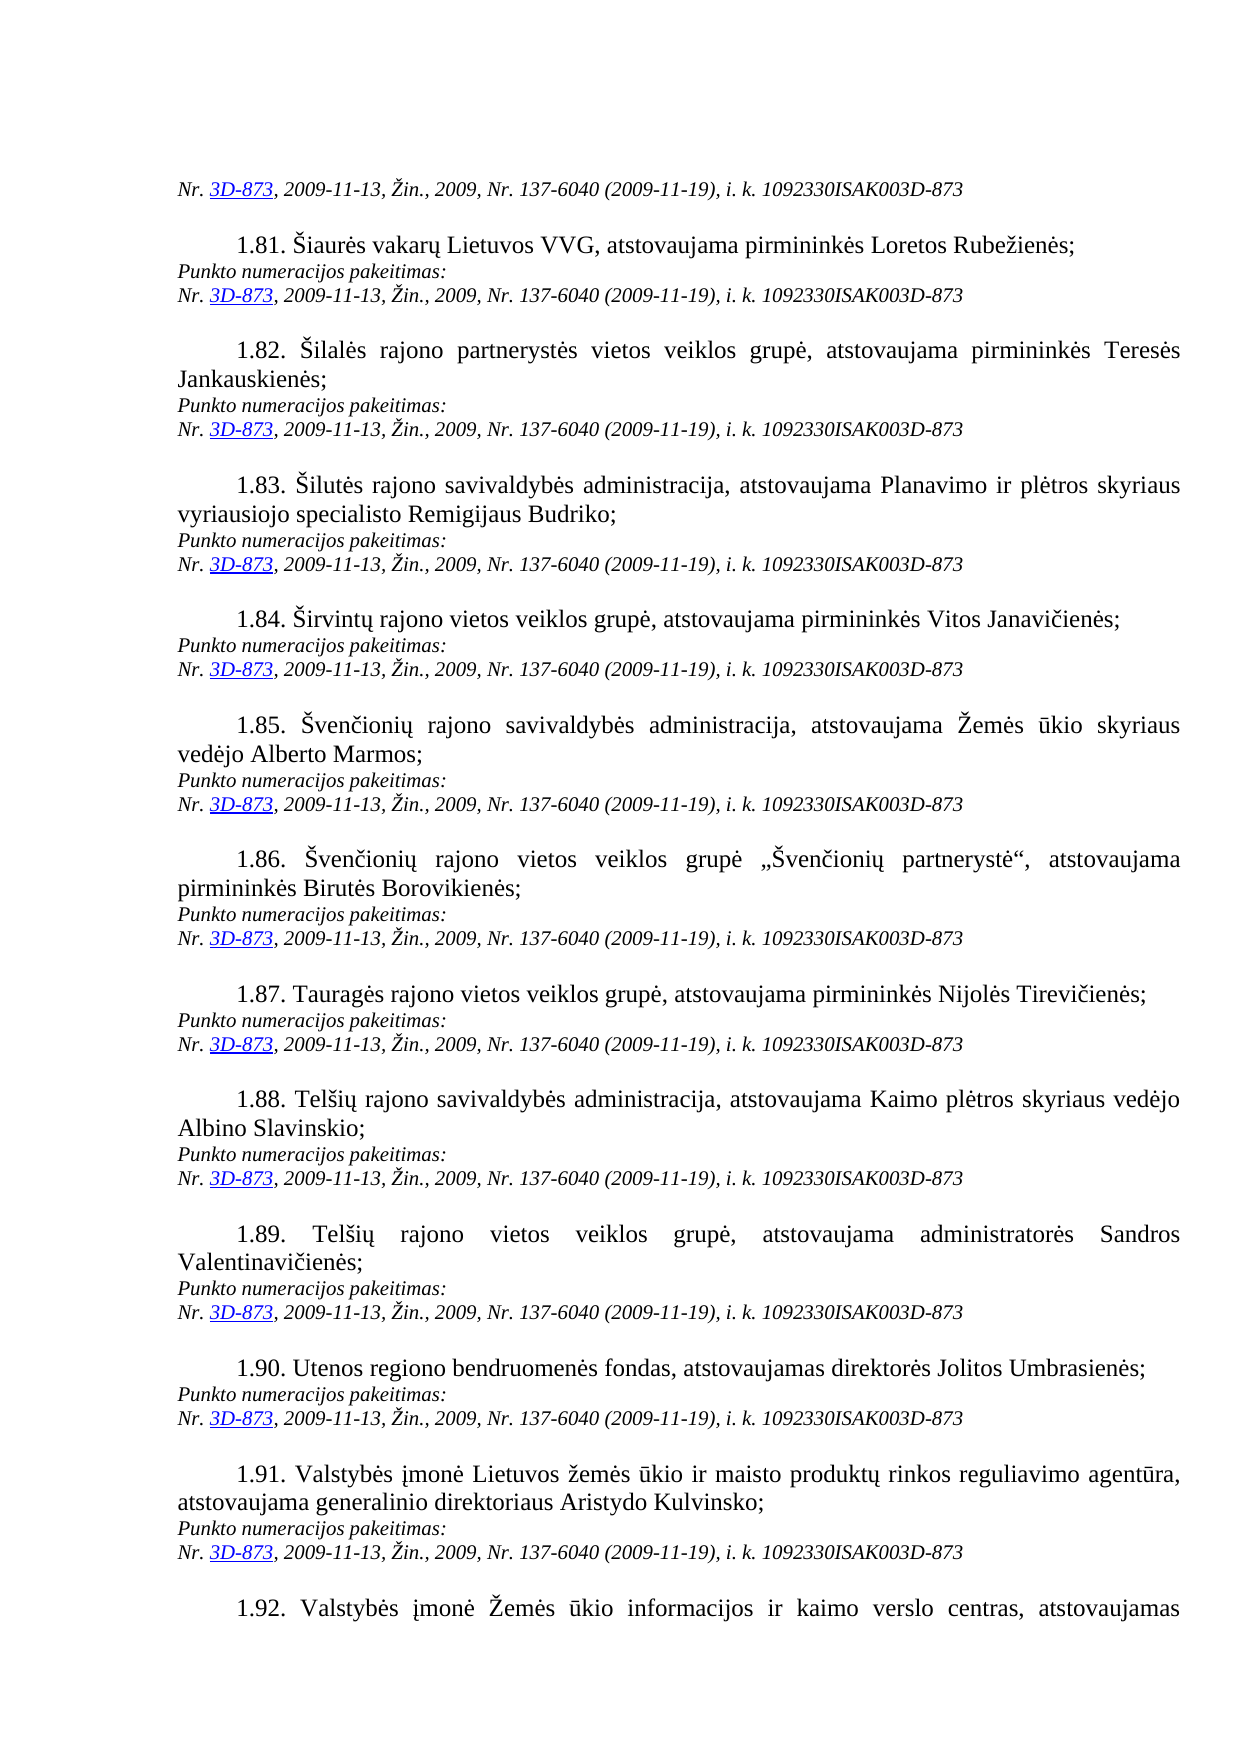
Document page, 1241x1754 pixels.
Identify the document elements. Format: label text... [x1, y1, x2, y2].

text Nr. 3D-873, 2009-11-13, Žin., 2009, Nr. 137-6040 (2009-11-19), i. k. 1092330ISAK003D-873 [177, 552, 1181, 576]
text Punkto numeracijos pakeitimas: [177, 767, 1181, 792]
text Nr. 3D-873, 2009-11-13, Žin., 2009, Nr. 137-6040 (2009-11-19), i. k. 1092330ISAK003D-873 [177, 283, 1181, 307]
text Nr. 3D-873, 2009-11-13, Žin., 2009, Nr. 137-6040 (2009-11-19), i. k. 1092330ISAK003D-873 [177, 1540, 1181, 1564]
text 1.92. Valstybės įmonė Žemės ūkio informacijos ir kaimo verslo centras, atstovaujamas [177, 1593, 1181, 1622]
text 1.88. Telšių rajono savivaldybės administracija, atstovaujama Kaimo plėtros skyriaus vedėjo Albino Slavinskio; [177, 1084, 1181, 1142]
text 1.87. Tauragės rajono vietos veiklos grupė, atstovaujama pirmininkės Nijolės Tirevičienės; [177, 979, 1181, 1007]
text Punkto numeracijos pakeitimas: [177, 633, 1181, 657]
text Punkto numeracijos pakeitimas: [177, 259, 1181, 283]
text Nr. 3D-873, 2009-11-13, Žin., 2009, Nr. 137-6040 (2009-11-19), i. k. 1092330ISAK003D-873 [177, 1166, 1181, 1190]
text Punkto numeracijos pakeitimas: [177, 1516, 1181, 1540]
text 1.84. Širvintų rajono vietos veiklos grupė, atstovaujama pirmininkės Vitos Janavičienės; [177, 604, 1181, 633]
text 1.85. Švenčionių rajono savivaldybės administracija, atstovaujama Žemės ūkio skyriaus vedėjo Alberto Marmos; [177, 710, 1181, 767]
text Punkto numeracijos pakeitimas: [177, 393, 1181, 417]
text Nr. 3D-873, 2009-11-13, Žin., 2009, Nr. 137-6040 (2009-11-19), i. k. 1092330ISAK003D-873 [177, 1032, 1181, 1056]
text Punkto numeracijos pakeitimas: [177, 1276, 1181, 1300]
text Nr. 3D-873, 2009-11-13, Žin., 2009, Nr. 137-6040 (2009-11-19), i. k. 1092330ISAK003D-873 [177, 1406, 1181, 1430]
text Nr. 3D-873, 2009-11-13, Žin., 2009, Nr. 137-6040 (2009-11-19), i. k. 1092330ISAK003D-873 [177, 417, 1181, 441]
text Nr. 3D-873, 2009-11-13, Žin., 2009, Nr. 137-6040 (2009-11-19), i. k. 1092330ISAK003D-873 [177, 1300, 1181, 1324]
text Nr. 3D-873, 2009-11-13, Žin., 2009, Nr. 137-6040 (2009-11-19), i. k. 1092330ISAK003D-873 [177, 657, 1181, 681]
text Punkto numeracijos pakeitimas: [177, 1007, 1181, 1032]
text 1.83. Šilutės rajono savivaldybės administracija, atstovaujama Planavimo ir plėtros skyriaus vyriausiojo specialisto Remigijaus Budriko; [177, 470, 1181, 527]
text Punkto numeracijos pakeitimas: [177, 902, 1181, 926]
text Nr. 3D-873, 2009-11-13, Žin., 2009, Nr. 137-6040 (2009-11-19), i. k. 1092330ISAK003D-873 [177, 177, 1181, 201]
text 1.86. Švenčionių rajono vietos veiklos grupė „Švenčionių partnerystė“, atstovaujama pirmininkės Birutės Borovikienės; [177, 844, 1181, 902]
text Punkto numeracijos pakeitimas: [177, 1382, 1181, 1406]
text 1.90. Utenos regiono bendruomenės fondas, atstovaujamas direktorės Jolitos Umbrasienės; [177, 1353, 1181, 1382]
text 1.82. Šilalės rajono partnerystės vietos veiklos grupė, atstovaujama pirmininkės Teresės Jankauskienės; [177, 336, 1181, 393]
text Nr. 3D-873, 2009-11-13, Žin., 2009, Nr. 137-6040 (2009-11-19), i. k. 1092330ISAK003D-873 [177, 926, 1181, 950]
text 1.81. Šiaurės vakarų Lietuvos VVG, atstovaujama pirmininkės Loretos Rubežienės; [177, 230, 1181, 259]
text 1.91. Valstybės įmonė Lietuvos žemės ūkio ir maisto produktų rinkos reguliavimo agentūra, atstovaujama generalinio direktoriaus Aristydo Kulvinsko; [177, 1459, 1181, 1516]
text Punkto numeracijos pakeitimas: [177, 1142, 1181, 1166]
text 1.89. Telšių rajono vietos veiklos grupė, atstovaujama administratorės Sandros Valentinavičienės; [177, 1219, 1181, 1276]
text Punkto numeracijos pakeitimas: [177, 527, 1181, 552]
text Nr. 3D-873, 2009-11-13, Žin., 2009, Nr. 137-6040 (2009-11-19), i. k. 1092330ISAK003D-873 [177, 792, 1181, 816]
